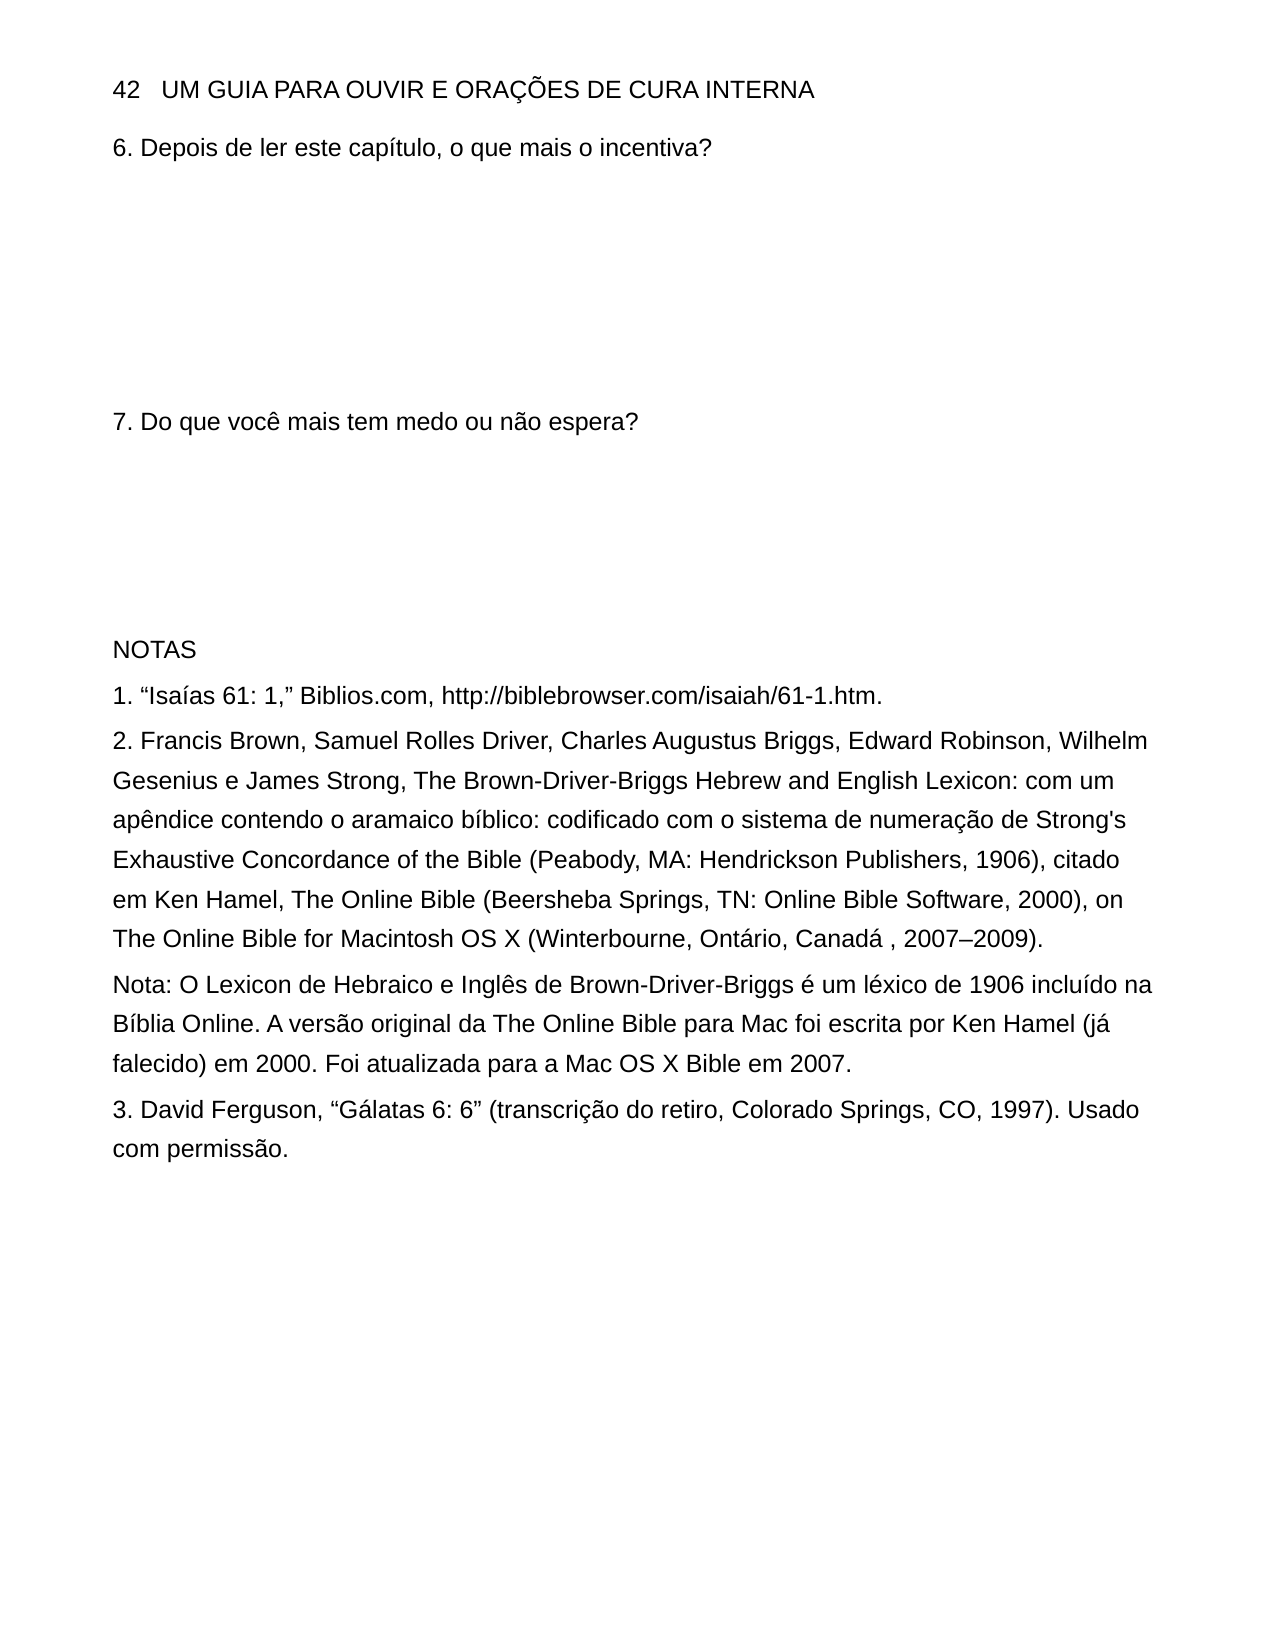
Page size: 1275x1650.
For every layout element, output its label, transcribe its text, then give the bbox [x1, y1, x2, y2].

text 2. Francis Brown, Samuel Rolles Driver, Charles Augustus Briggs, Edward Robinson, Wilhelm Gesenius e James Strong, The Brown-Driver-Briggs Hebrew and English Lexicon: com um apêndice contendo o aramaico bíblico: codificado com o sistema de numeração de Strong's Exhaustive Concordance of the Bible (Peabody, MA: Hendrickson Publishers, 1906), citado em Ken Hamel, The Online Bible (Beersheba Springs, TN: Online Bible Software, 2000), on The Online Bible for Macintosh OS X (Winterbourne, Ontário, Canadá , 2007–2009). [112, 726, 1162, 953]
text NOTAS [112, 635, 1162, 664]
text 7. Do que você mais tem medo ou não espera? [112, 407, 1162, 436]
text Nota: O Lexicon de Hebraico e Inglês de Brown-Driver-Briggs é um léxico de 1906 incluído na Bíblia Online. A versão original da The Online Bible para Mac foi escrita por Ken Hamel (já falecido) em 2000. Foi atualizada para a Mac OS X Bible em 2007. [112, 970, 1162, 1078]
text 1. “Isaías 61: 1,” Biblios.com, http://biblebrowser.com/isaiah/61-1.htm. [112, 681, 1162, 709]
text 6. Depois de ler este capítulo, o que mais o incentiva? [112, 133, 1162, 162]
text 3. David Ferguson, “Gálatas 6: 6” (transcrição do retiro, Colorado Springs, CO, 1997). Usado com permissão. [112, 1095, 1162, 1163]
